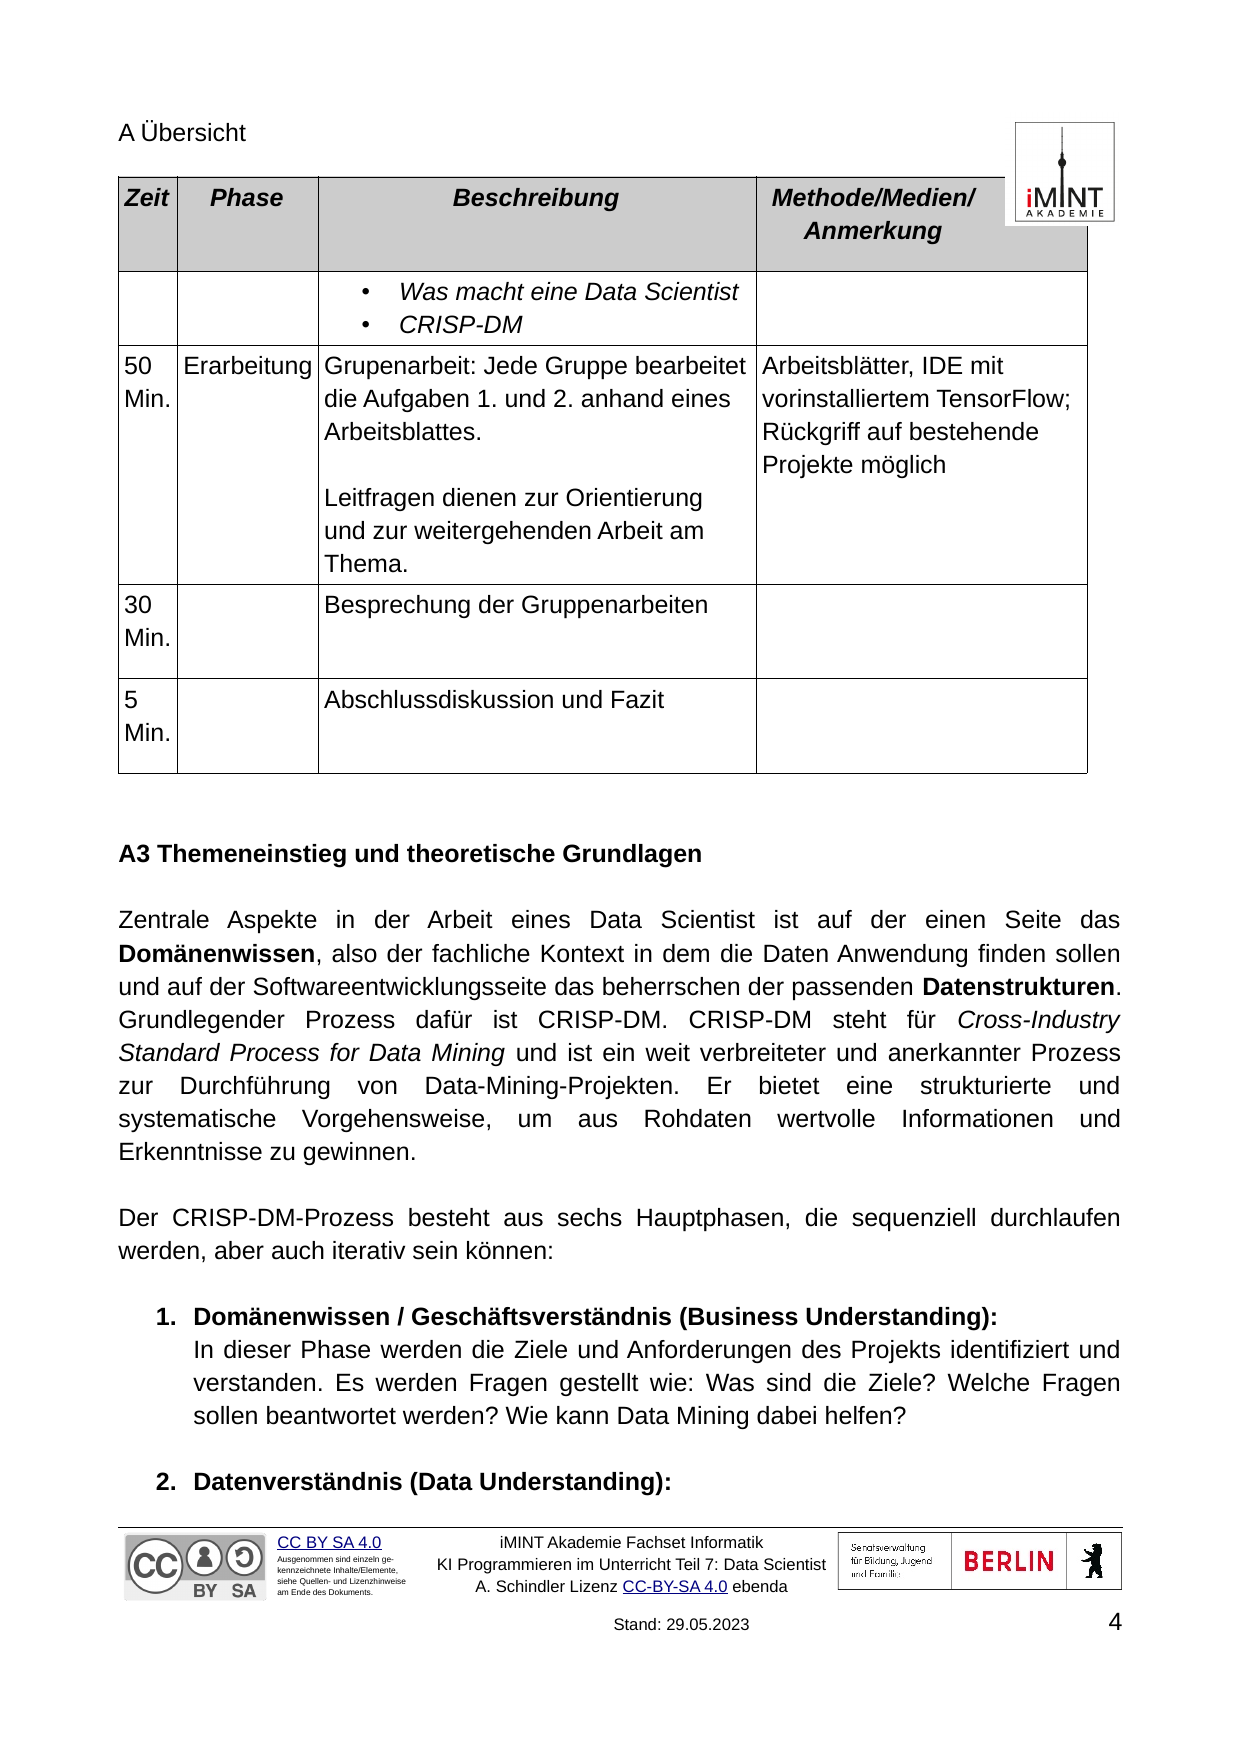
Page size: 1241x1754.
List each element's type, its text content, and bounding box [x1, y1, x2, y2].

table_cell Zur Einordnung von Berufsbildern im KI – Bereich; i ns Heft: Was macht eine Data Scientist CRISP-DM [319, 272, 756, 345]
table_cell [757, 585, 1087, 678]
table_header Zeit [119, 178, 177, 271]
table_cell [119, 272, 177, 345]
table_cell [178, 272, 318, 345]
table_header Beschreibung [319, 178, 756, 271]
text Zentrale Aspekte in der Arbeit eines Data Scientist ist auf der einen Seite das Domänenwissen, also der fachliche Kontext in dem die Daten Anwendung finden sollen und auf der Softwareentwicklungsseite das beherrschen der passenden Datenstrukturen. Grundlegender Prozess dafür ist CRISP-DM. CRISP-DM steht für Cross-Industry Standard Process for Data Mining und ist ein weit verbreiteter und anerkannter Prozess zur Durchführung von Data-Mining-Projekten. Er bietet eine strukturierte und systematische Vorgehensweise, um aus Rohdaten wertvolle Informationen und Erkenntnisse zu gewinnen. [118, 906, 1122, 1165]
picture [837, 1532, 1122, 1590]
table_cell [178, 585, 318, 678]
table_cell Erarbeitung [178, 346, 318, 584]
table_header Methode/Medien/Anmerkung [757, 178, 1087, 271]
table_cell 50 Min. [119, 346, 177, 584]
table_cell 5 Min. [119, 679, 177, 773]
table_cell Arbeitsblätter, IDE mit vorinstalliertem TensorFlow; Rückgriff auf bestehende Projekte möglich [757, 346, 1087, 584]
list In dieser Phase werden die Ziele und Anforderungen des Projekts identifiziert und verstanden. Es werden Fragen gestellt wie: Was sind die Ziele? Welche Fragen sollen beantwortet werden? Wie kann Data Mining dabei helfen? [156, 1335, 1122, 1429]
table_cell [757, 679, 1087, 773]
table_cell Abschlussdiskussion und Fazit [319, 679, 756, 773]
subtitle A3 Themeneinstieg und theoretische Grundlagen [118, 839, 1122, 868]
table_cell [178, 679, 318, 773]
list Domänenwissen / Geschäftsverständnis (Business Understanding): [156, 1302, 1122, 1331]
picture [1005, 112, 1119, 226]
table_cell Grupenarbeit: Jede Gruppe bearbeitet die Aufgaben 1. und 2. anhand eines Arbeitsblattes. Leitfragen dienen zur Orientierung und zur weitergehenden Arbeit am Thema. [319, 346, 756, 584]
list Datenverständnis (Data Understanding): [156, 1467, 1122, 1496]
table_header Phase [178, 178, 318, 271]
table_cell [757, 272, 1087, 345]
table_cell 30 Min. [119, 585, 177, 678]
picture [123, 1532, 267, 1602]
table_cell Besprechung der Gruppenarbeiten [319, 585, 756, 678]
text Der CRISP-DM-Prozess besteht aus sechs Hauptphasen, die sequenziell durchlaufen werden, aber auch iterativ sein können: [118, 1203, 1122, 1264]
